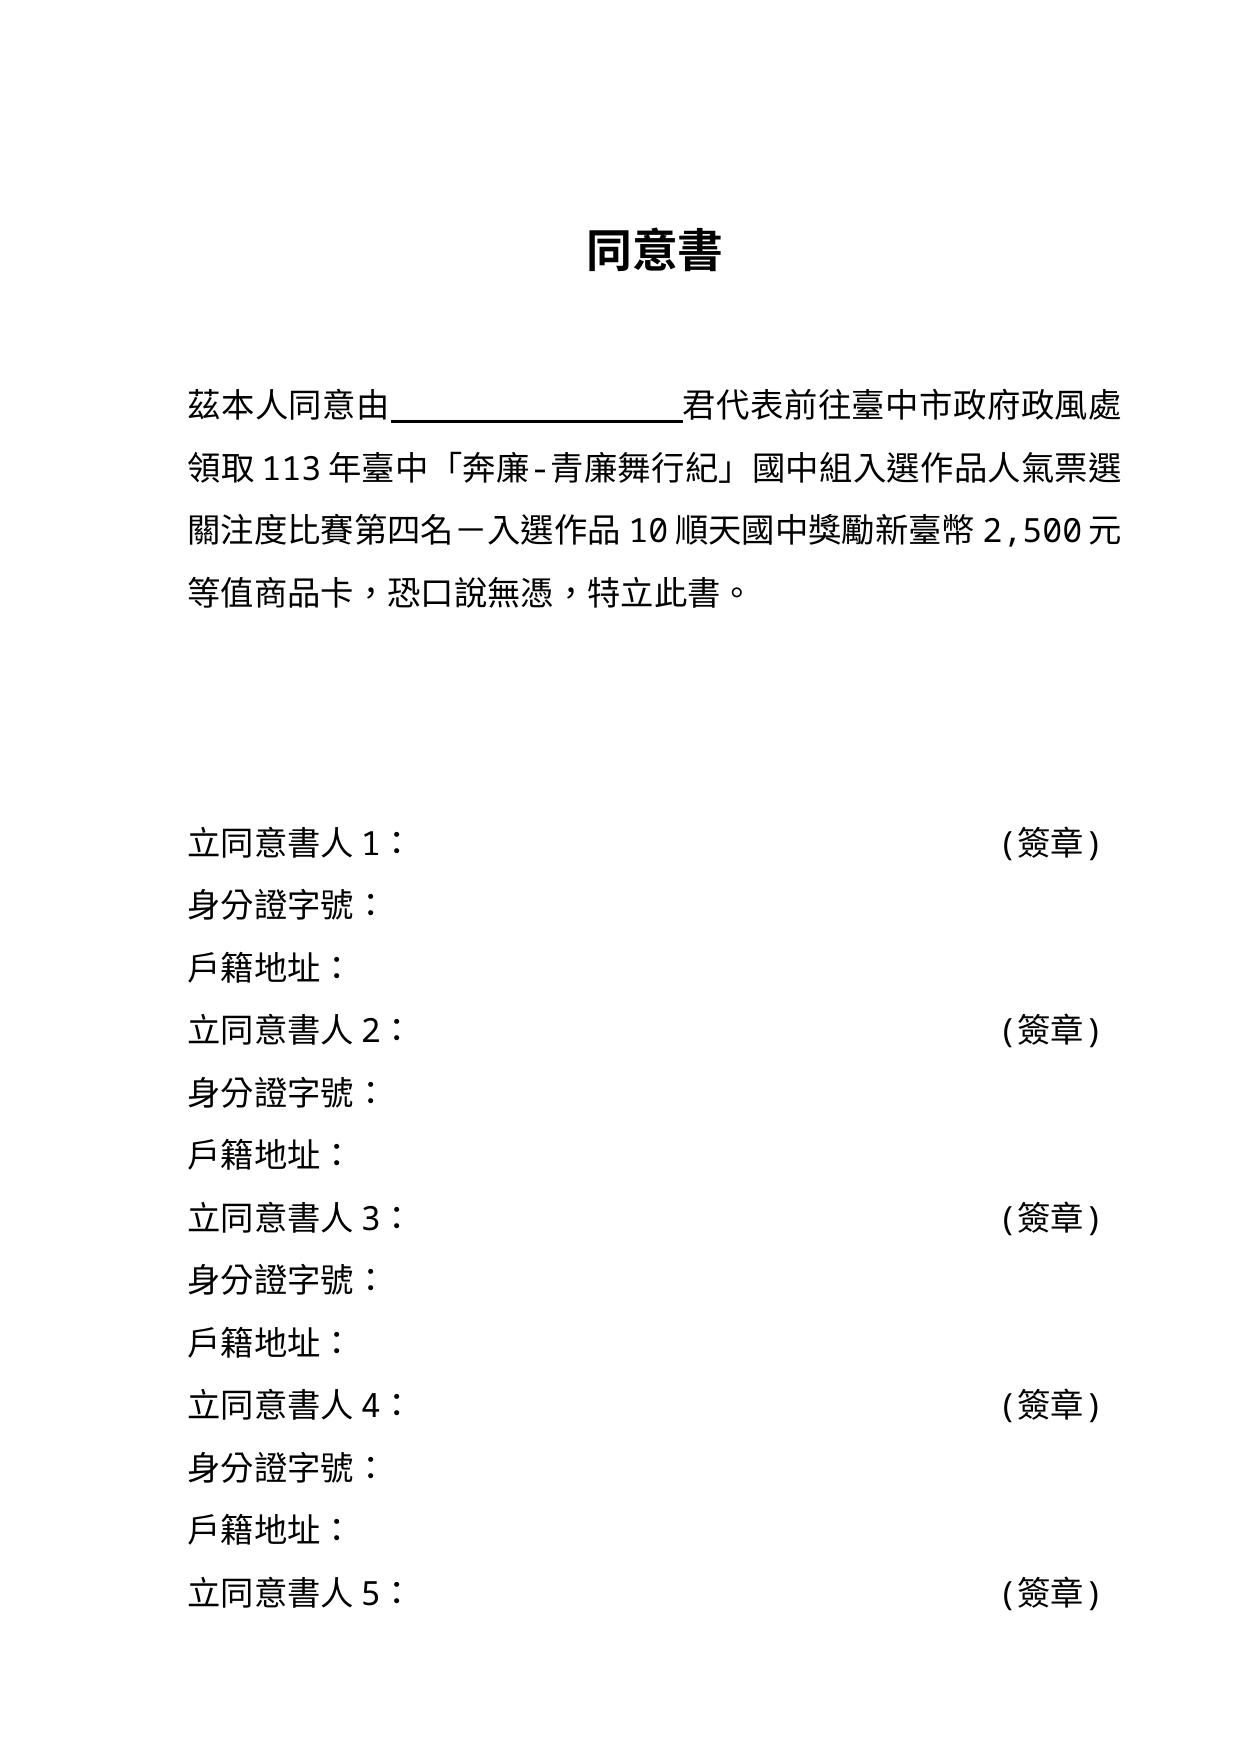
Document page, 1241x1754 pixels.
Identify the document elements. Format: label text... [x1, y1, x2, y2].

text 戶籍地址： [187, 1112, 1122, 1174]
text 同意書 [187, 174, 1122, 299]
text 立同意書人3： (簽章) [187, 1174, 1122, 1237]
text 身分證字號： [187, 1237, 1122, 1299]
text 戶籍地址： [187, 1299, 1122, 1362]
text 身分證字號： [187, 862, 1122, 924]
text 立同意書人5： (簽章) [187, 1549, 1122, 1612]
text 立同意書人2： (簽章) [187, 987, 1122, 1049]
text 戶籍地址： [187, 1487, 1122, 1549]
text 身分證字號： [187, 1424, 1122, 1487]
text 戶籍地址： [187, 924, 1122, 987]
text 立同意書人1： (簽章) [187, 799, 1122, 862]
text 身分證字號： [187, 1049, 1122, 1112]
text 立同意書人4： (簽章) [187, 1362, 1122, 1424]
text 茲本人同意由 君代表前往臺中市政府政風處領取113年臺中「奔廉-青廉舞行紀」國中組入選作品人氣票選關注度比賽第四名－入選作品10順天國中獎勵新臺幣2,500元等值商品卡，恐口說無憑，特立此書。 [187, 362, 1122, 612]
